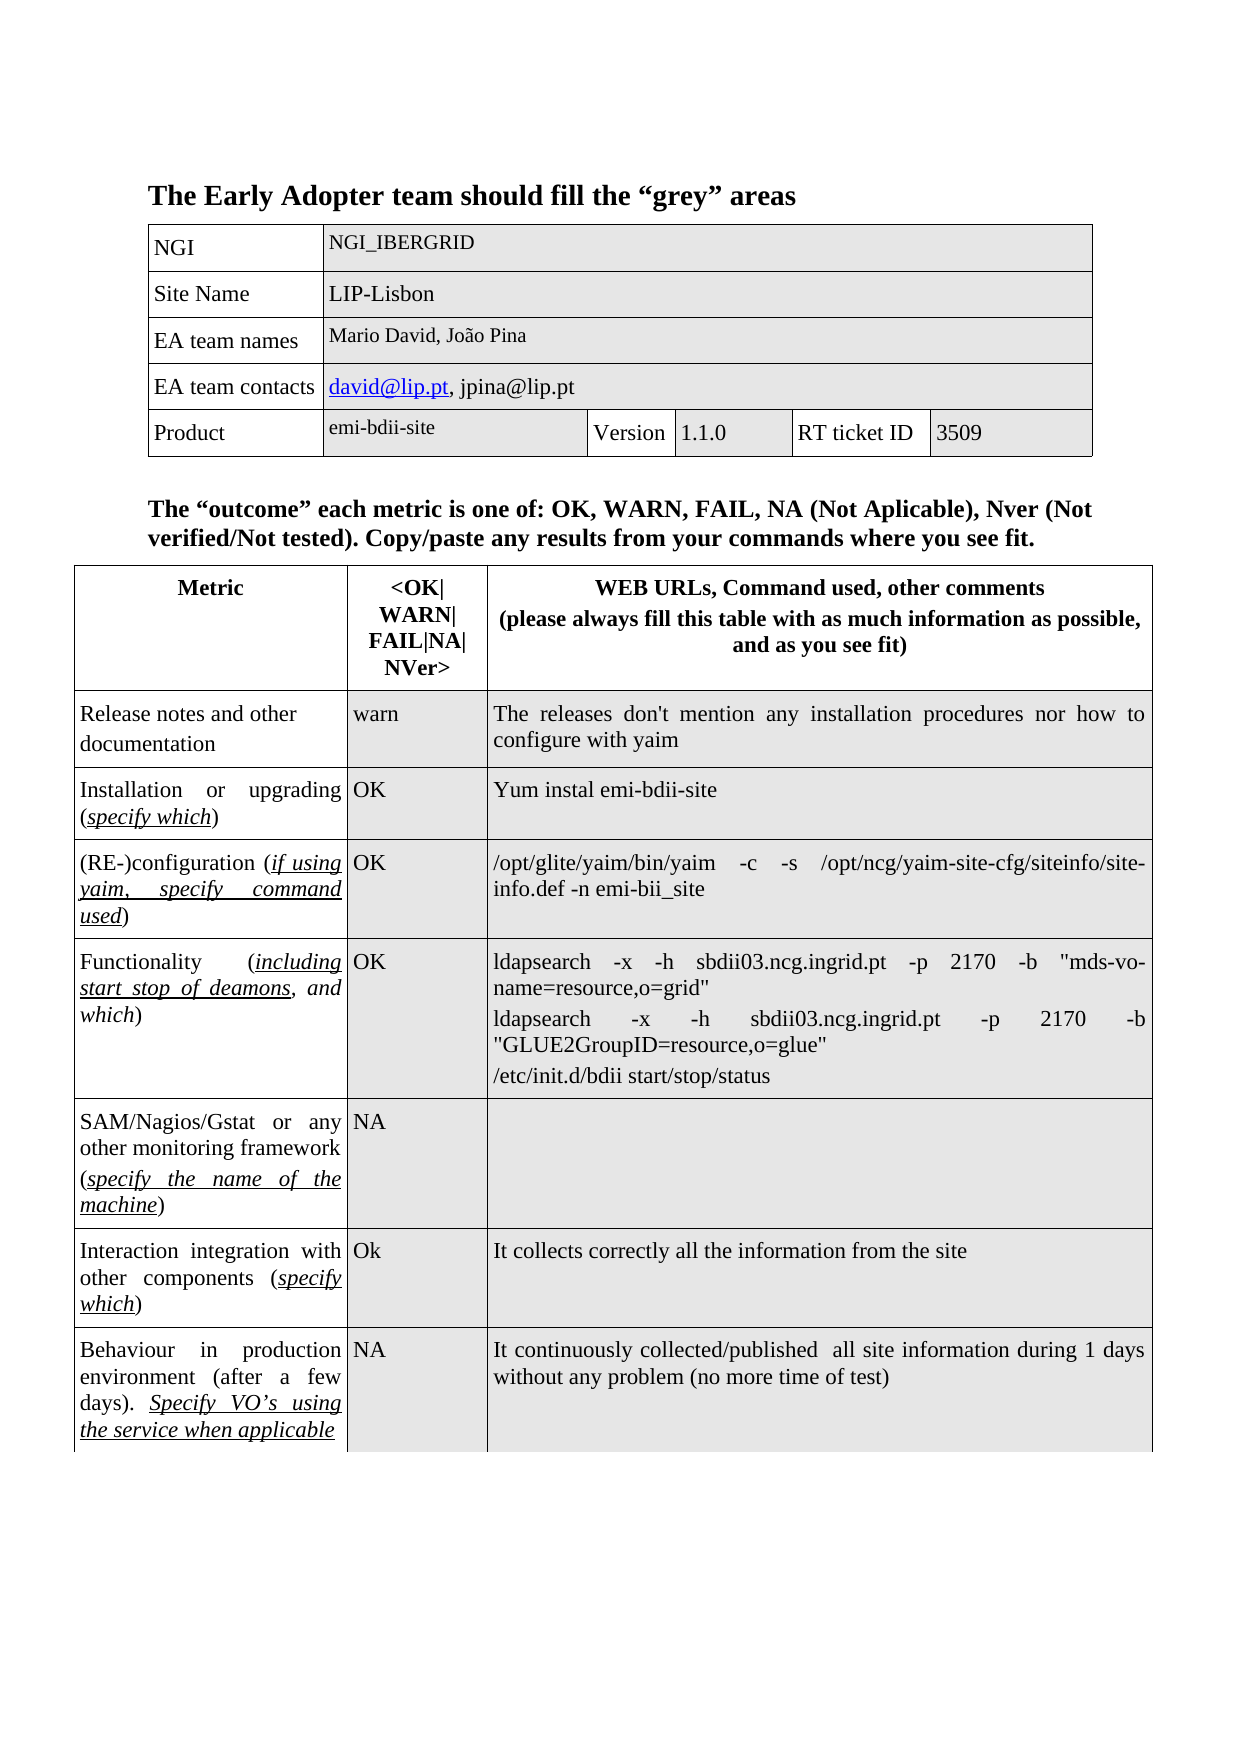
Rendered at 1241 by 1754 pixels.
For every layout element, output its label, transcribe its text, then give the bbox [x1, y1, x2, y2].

table_header <OK|WARN|FAIL|NA|NVer> [348, 566, 487, 690]
table_cell Installation or upgrading (specify which) [75, 768, 347, 839]
table_cell 1.1.0 [676, 410, 792, 456]
table_cell RT ticket ID [793, 410, 930, 456]
table_cell Product [149, 410, 323, 456]
table_cell (RE-)configuration (if using yaim, specify command used) [75, 840, 347, 938]
table_cell OK [348, 840, 487, 938]
table_cell It continuously collected/published all site information during 1 days without any problem (no more time of test) [488, 1328, 1152, 1452]
table_cell Version [588, 410, 675, 456]
table_cell It collects correctly all the information from the site [488, 1229, 1152, 1327]
table_header NGI_IBERGRID [324, 225, 1092, 271]
table_header Metric [75, 566, 347, 690]
table_cell Mario David, João Pina [324, 318, 1092, 363]
table_header NGI [149, 225, 323, 271]
table_cell Functionality (including start stop of deamons, and which) [75, 939, 347, 1098]
table_cell 3509 [931, 410, 1092, 456]
table_header WEB URLs, Command used, other comments (please always fill this table with as much information as possible, and as you see fit) [488, 566, 1152, 690]
table_cell ldapsearch -x -h sbdii03.ncg.ingrid.pt -p 2170 -b "mds-vo-name=resource,o=grid" ldapsearch -x -h sbdii03.ncg.ingrid.pt -p 2170 -b "GLUE2GroupID=resource,o=glue" /etc/init.d/bdii start/stop/status [488, 939, 1152, 1098]
table_cell Site Name [149, 272, 323, 317]
table_cell LIP-Lisbon [324, 272, 1092, 317]
table_cell The releases don't mention any installation procedures nor how to configure with yaim [488, 691, 1152, 767]
table_cell EA team contacts [149, 364, 323, 409]
table_cell warn [348, 691, 487, 767]
table_cell NA [348, 1328, 487, 1452]
table_cell /opt/glite/yaim/bin/yaim -c -s /opt/ncg/yaim-site-cfg/siteinfo/site-info.def -n emi-bii_site [488, 840, 1152, 938]
table_cell EA team names [149, 318, 323, 363]
table_cell SAM/Nagios/Gstat or any other monitoring framework (specify the name of the machine) [75, 1099, 347, 1228]
table_cell OK [348, 768, 487, 839]
table_cell Release notes and other documentation [75, 691, 347, 767]
table_cell OK [348, 939, 487, 1098]
text The Early Adopter team should fill the “grey” areas [148, 178, 1092, 212]
text The “outcome” each metric is one of: OK, WARN, FAIL, NA (Not Aplicable), Nver (Not verified/Not tested). Copy/paste any results from your commands where you see fit. [148, 494, 1092, 552]
table_cell Interaction integration with other components (specify which) [75, 1229, 347, 1327]
table_cell Yum instal emi-bdii-site [488, 768, 1152, 839]
table_cell Ok [348, 1229, 487, 1327]
table_cell emi-bdii-site [324, 410, 587, 456]
table_cell david@lip.pt, jpina@lip.pt [324, 364, 1092, 409]
table_cell Behaviour in production environment (after a few days). Specify VO’s using the service when applicable [75, 1328, 347, 1452]
table_cell NA [348, 1099, 487, 1228]
table_cell [488, 1099, 1152, 1228]
